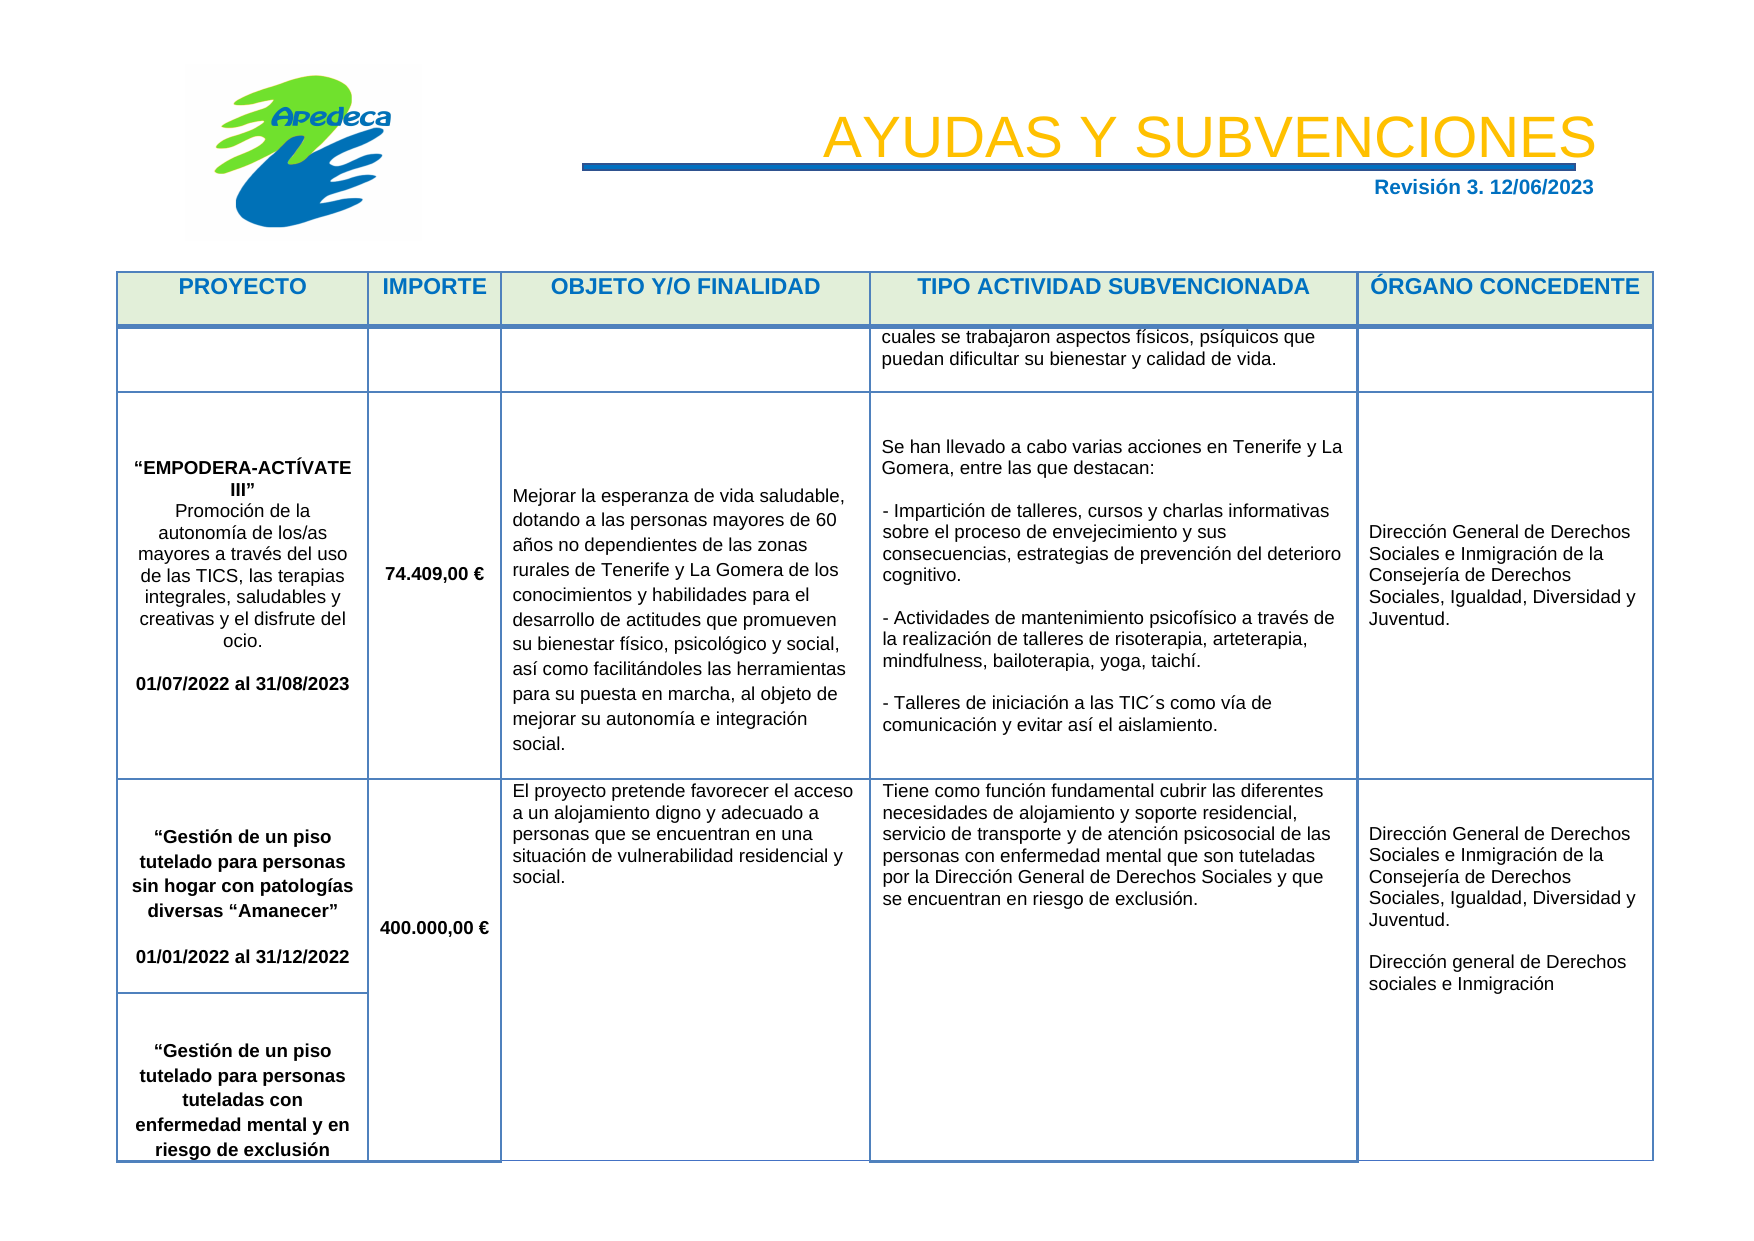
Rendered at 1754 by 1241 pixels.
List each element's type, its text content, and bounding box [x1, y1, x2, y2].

table_header OBJETO Y/O FINALIDAD [502, 273, 869, 324]
table_cell “Gestión de un piso tutelado para personas tuteladas con enfermedad mental y en riesgo de exclusión [118, 994, 367, 1160]
table_cell “Gestión de un piso tutelado para personas sin hogar con patologías diversas “Amanecer” 01/01/2022 al 31/12/2022 [118, 780, 367, 992]
table_header PROYECTO [118, 273, 367, 324]
table_cell El proyecto pretende favorecer el acceso a un alojamiento digno y adecuado a personas que se encuentran en una situación de vulnerabilidad residencial y social. [502, 780, 869, 1160]
table_cell [1359, 329, 1652, 391]
table_header TIPO ACTIVIDAD SUBVENCIONADA [871, 273, 1356, 324]
table_cell Tiene como función fundamental cubrir las diferentes necesidades de alojamiento y soporte residencial, servicio de transporte y de atención psicosocial de las personas con enfermedad mental que son tuteladas por la Dirección General de Derechos Sociales y que se encuentran en riesgo de exclusión. [871, 780, 1356, 1160]
table_cell [369, 329, 500, 391]
table_cell [502, 329, 869, 391]
table_cell Se han llevado a cabo varias acciones en Tenerife y La Gomera, entre las que destacan: - Impartición de talleres, cursos y charlas informativas sobre el proceso de envejecimiento y sus consecuencias, estrategias de prevención del deterioro cognitivo. - Actividades de mantenimiento psicofísico a través de la realización de talleres de risoterapia, arteterapia, mindfulness, bailoterapia, yoga, taichí. - Talleres de iniciación a las TIC´s como vía de comunicación y evitar así el aislamiento. [871, 393, 1356, 778]
table_cell [118, 329, 367, 391]
table_cell cuales se trabajaron aspectos físicos, psíquicos que puedan dificultar su bienestar y calidad de vida. [871, 329, 1356, 391]
table_cell Mejorar la esperanza de vida saludable, dotando a las personas mayores de 60 años no dependientes de las zonas rurales de Tenerife y La Gomera de los conocimientos y habilidades para el desarrollo de actitudes que promueven su bienestar físico, psicológico y social, así como facilitándoles las herramientas para su puesta en marcha, al objeto de mejorar su autonomía e integración social. [502, 393, 869, 778]
table_cell Dirección General de Derechos Sociales e Inmigración de la Consejería de Derechos Sociales, Igualdad, Diversidad y Juventud. [1359, 393, 1652, 778]
table_cell 74.409,00 € [369, 393, 500, 778]
table_header IMPORTE [369, 273, 500, 324]
table_cell Dirección General de Derechos Sociales e Inmigración de la Consejería de Derechos Sociales, Igualdad, Diversidad y Juventud. Dirección general de Derechos sociales e Inmigración [1359, 780, 1652, 1160]
table_header ÓRGANO CONCEDENTE [1359, 273, 1652, 324]
table_cell “EMPODERA-ACTÍVATE III” Promoción de la autonomía de los/as mayores a través del uso de las TICS, las terapias integrales, saludables y creativas y el disfrute del ocio. 01/07/2022 al 31/08/2023 [118, 393, 367, 778]
table_cell 400.000,00 € [369, 780, 500, 1160]
